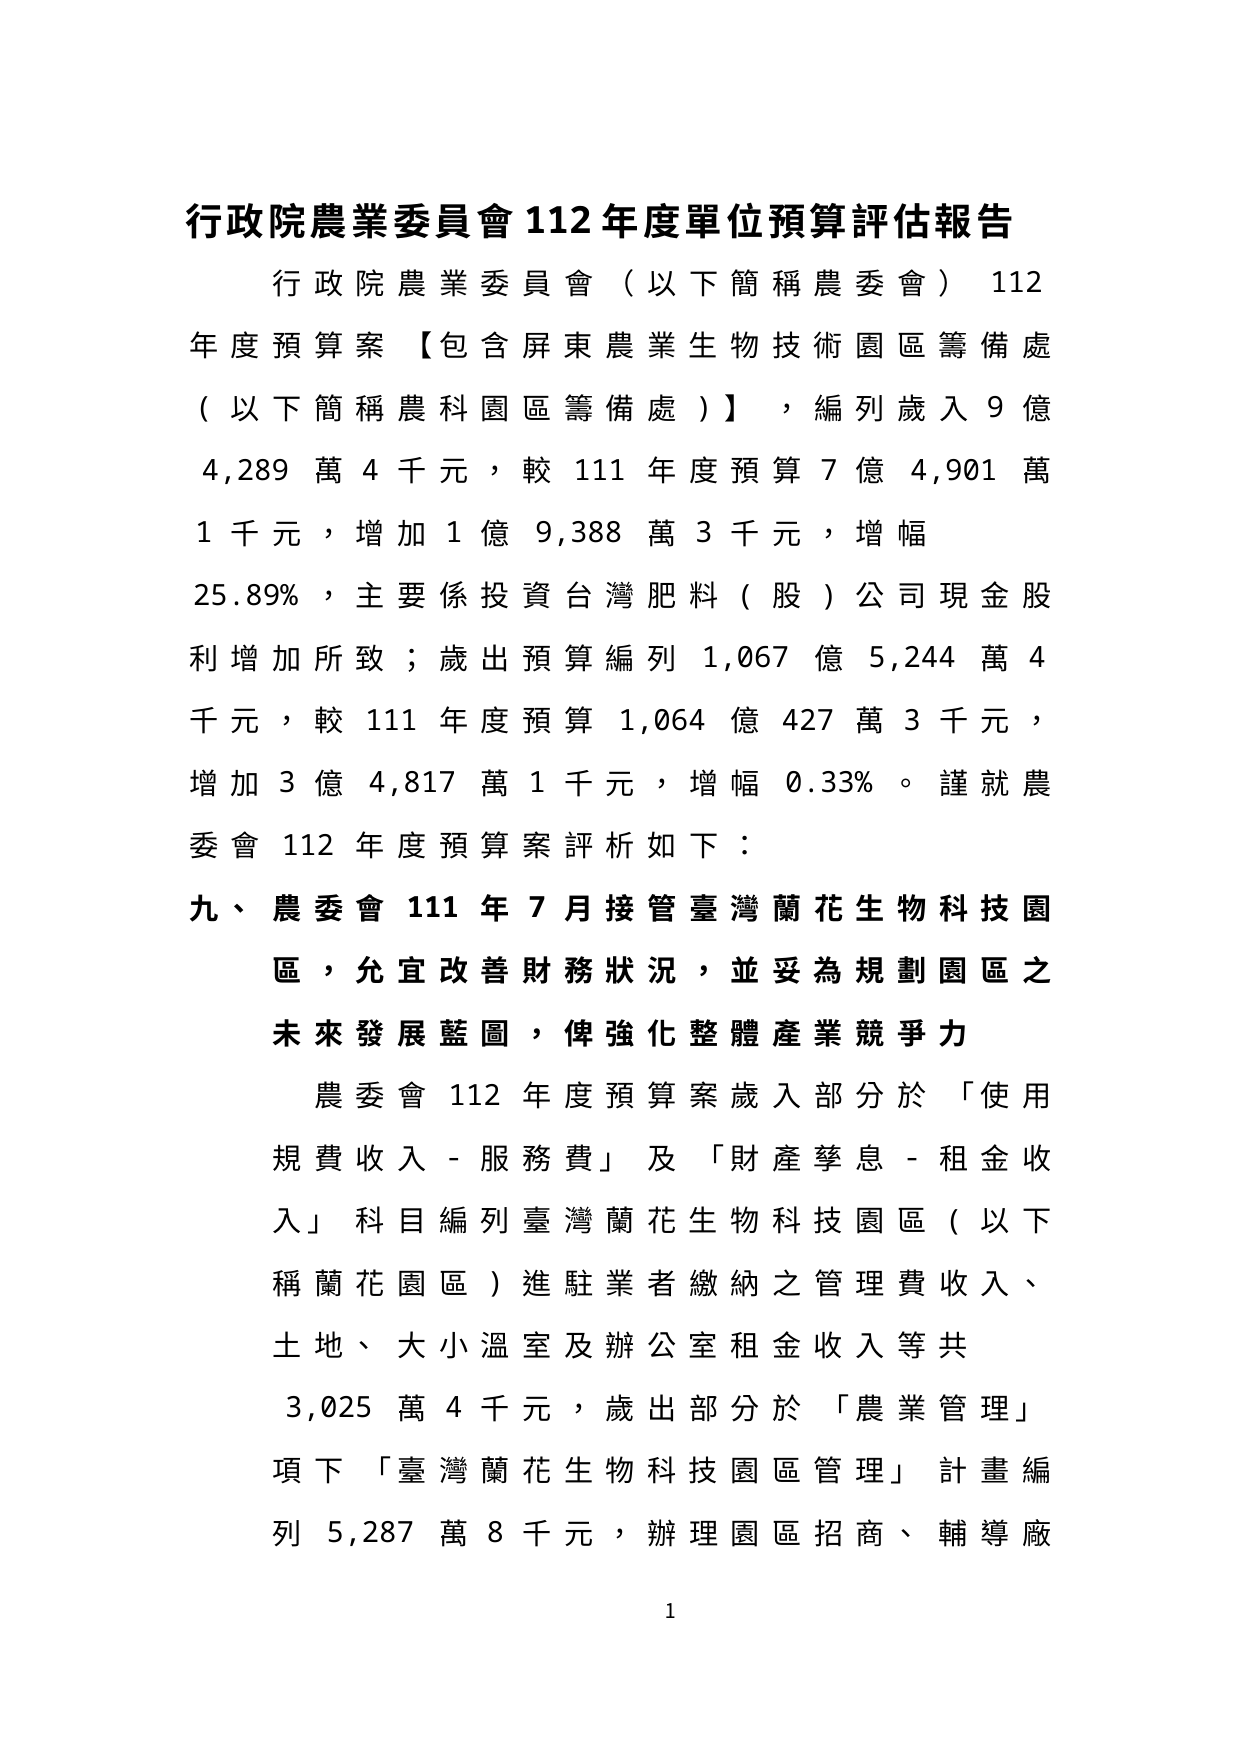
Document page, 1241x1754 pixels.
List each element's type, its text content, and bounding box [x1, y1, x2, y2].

text 行政院農業委員會（以下簡稱農委會）112年度預算案【包含屏東農業生物技術園區籌備處(以下簡稱農科園區籌備處)】，編列歲入9億4,289萬4千元，較111年度預算7億4,901萬1千元，增加1億9,388萬3千元，增幅25.89%，主要係投資台灣肥料(股)公司現金股利增加所致；歲出預算編列1,067億5,244萬4千元，較111年度預算1,064億427萬3千元，增加3億4,817萬1千元，增幅0.33%。謹就農委會112年度預算案評析如下： [183, 240, 1058, 865]
text 九、農委會111年7月接管臺灣蘭花生物科技園區，允宜改善財務狀況，並妥為規劃園區之未來發展藍圖，俾強化整體產業競爭力 [183, 865, 1058, 1052]
text 行政院農業委員會112年度單位預算評估報告 [183, 177, 1058, 240]
text 農委會112年度預算案歲入部分於「使用規費收入-服務費」及「財產孳息-租金收入」科目編列臺灣蘭花生物科技園區(以下稱蘭花園區)進駐業者繳納之管理費收入、土地、大小溫室及辦公室租金收入等共3,025萬4千元，歲出部分於「農業管理」項下「臺灣蘭花生物科技園區管理」計畫編列5,287萬8千元，辦理園區招商、輔導廠商發展及維運管理等事項（詳表1）。經查： [242, 1052, 1058, 1552]
